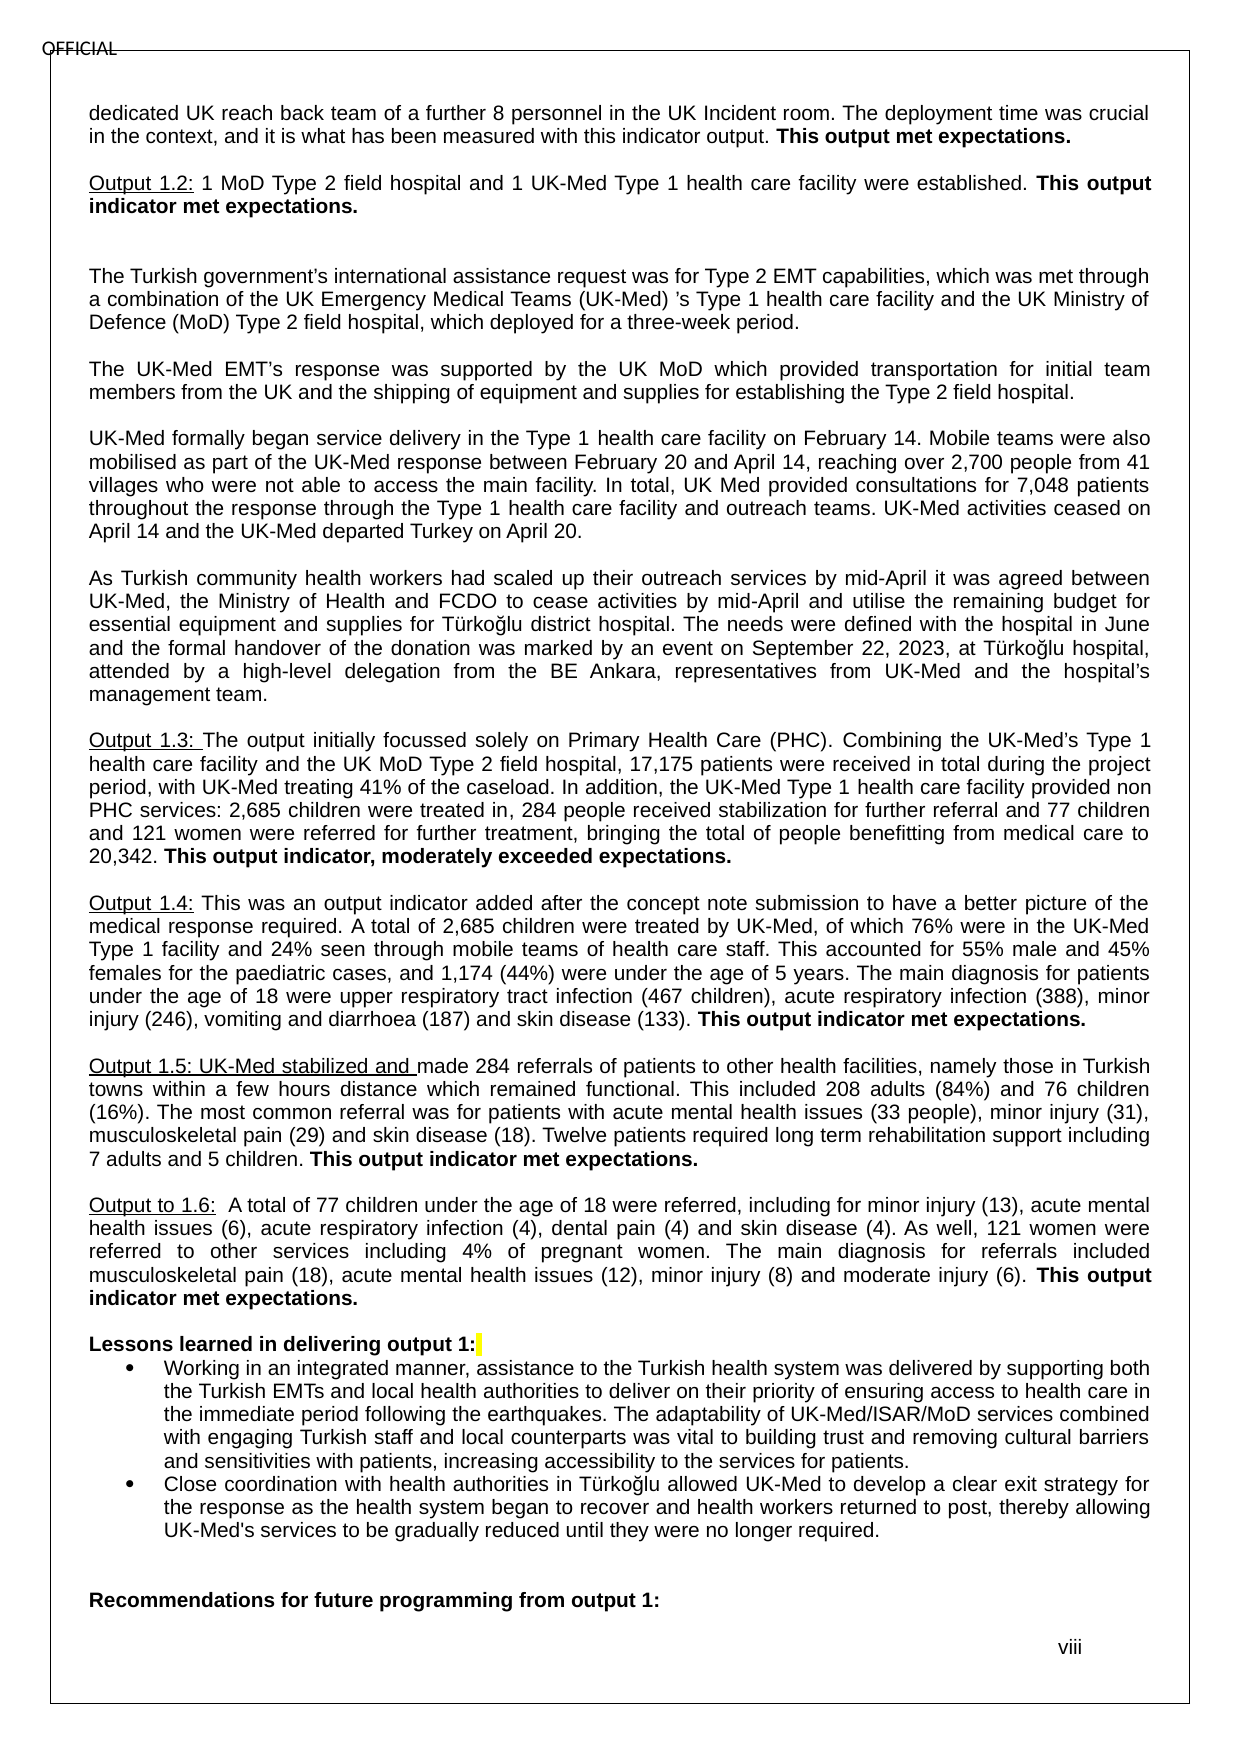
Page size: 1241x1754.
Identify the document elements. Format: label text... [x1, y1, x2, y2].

text Output to 1.6: A total of 77 children under the age of 18 were referred, including for minor injury (13), acute mental health issues (6), acute respiratory infection (4), dental pain (4) and skin disease (4). As well, 121 women were referred to other services including 4% of pregnant women. The main diagnosis for referrals included musculoskeletal pain (18), acute mental health issues (12), minor injury (8) and moderate injury (6). This output indicator met expectations. [89, 1193, 1152, 1310]
text The UK-Med EMT’s response was supported by the UK MoD which provided transportation for initial team members from the UK and the shipping of equipment and supplies for establishing the Type 2 field hospital. [89, 357, 1152, 404]
text The Turkish government’s international assistance request was for Type 2 EMT capabilities, which was met through a combination of the UK Emergency Medical Teams (UK-Med) ’s Type 1 health care facility and the UK Ministry of Defence (MoD) Type 2 field hospital, which deployed for a three-week period. [89, 264, 1152, 334]
text Lessons learned in delivering output 1: [89, 1333, 1152, 1356]
text As Turkish community health workers had scaled up their outreach services by mid-April it was agreed between UK-Med, the Ministry of Health and FCDO to cease activities by mid-April and utilise the remaining budget for essential equipment and supplies for Türkoğlu district hospital. The needs were defined with the hospital in June and the formal handover of the donation was marked by an event on September 22, 2023, at Türkoğlu hospital, attended by a high-level delegation from the BE Ankara, representatives from UK-Med and the hospital’s management team. [89, 566, 1152, 706]
text dedicated UK reach back team of a further 8 personnel in the UK Incident room. The deployment time was crucial in the context, and it is what has been measured with this indicator output. This output met expectations. [89, 102, 1152, 148]
text Output 1.4: This was an output indicator added after the concept note submission to have a better picture of the medical response required. A total of 2,685 children were treated by UK-Med, of which 76% were in the UK-Med Type 1 facility and 24% seen through mobile teams of health care staff. This accounted for 55% male and 45% females for the paediatric cases, and 1,174 (44%) were under the age of 5 years. The main diagnosis for patients under the age of 18 were upper respiratory tract infection (467 children), acute respiratory infection (388), minor injury (246), vomiting and diarrhoea (187) and skin disease (133). This output indicator met expectations. [89, 892, 1152, 1031]
list Working in an integrated manner, assistance to the Turkish health system was delivered by supporting both the Turkish EMTs and local health authorities to deliver on their priority of ensuring access to health care in the immediate period following the earthquakes. The adaptability of UK-Med/ISAR/MoD services combined with engaging Turkish staff and local counterparts was vital to building trust and removing cultural barriers and sensitivities with patients, increasing accessibility to the services for patients. [126, 1356, 1152, 1472]
text Recommendations for future programming from output 1: [89, 1589, 1152, 1612]
list Close coordination with health authorities in Türkoğlu allowed UK-Med to develop a clear exit strategy for the response as the health system began to recover and health workers returned to post, thereby allowing UK-Med's services to be gradually reduced until they were no longer required. [126, 1472, 1152, 1542]
text Output 1.5: UK-Med stabilized and made 284 referrals of patients to other health facilities, namely those in Turkish towns within a few hours distance which remained functional. This included 208 adults (84%) and 76 children (16%). The most common referral was for patients with acute mental health issues (33 people), minor injury (31), musculoskeletal pain (29) and skin disease (18). Twelve patients required long term rehabilitation support including 7 adults and 5 children. This output indicator met expectations. [89, 1054, 1152, 1170]
text UK-Med formally began service delivery in the Type 1 health care facility on February 14. Mobile teams were also mobilised as part of the UK-Med response between February 20 and April 14, reaching over 2,700 people from 41 villages who were not able to access the main facility. In total, UK Med provided consultations for 7,048 patients throughout the response through the Type 1 health care facility and outreach teams. UK-Med activities ceased on April 14 and the UK-Med departed Turkey on April 20. [89, 427, 1152, 543]
text Output 1.2: 1 MoD Type 2 field hospital and 1 UK-Med Type 1 health care facility were established. This output indicator met expectations. [89, 171, 1152, 218]
text Output 1.3: The output initially focussed solely on Primary Health Care (PHC). Combining the UK-Med’s Type 1 health care facility and the UK MoD Type 2 field hospital, 17,175 patients were received in total during the project period, with UK-Med treating 41% of the caseload. In addition, the UK-Med Type 1 health care facility provided non PHC services: 2,685 children were treated in, 284 people received stabilization for further referral and 77 children and 121 women were referred for further treatment, bringing the total of people benefitting from medical care to 20,342. This output indicator, moderately exceeded expectations. [89, 729, 1152, 868]
